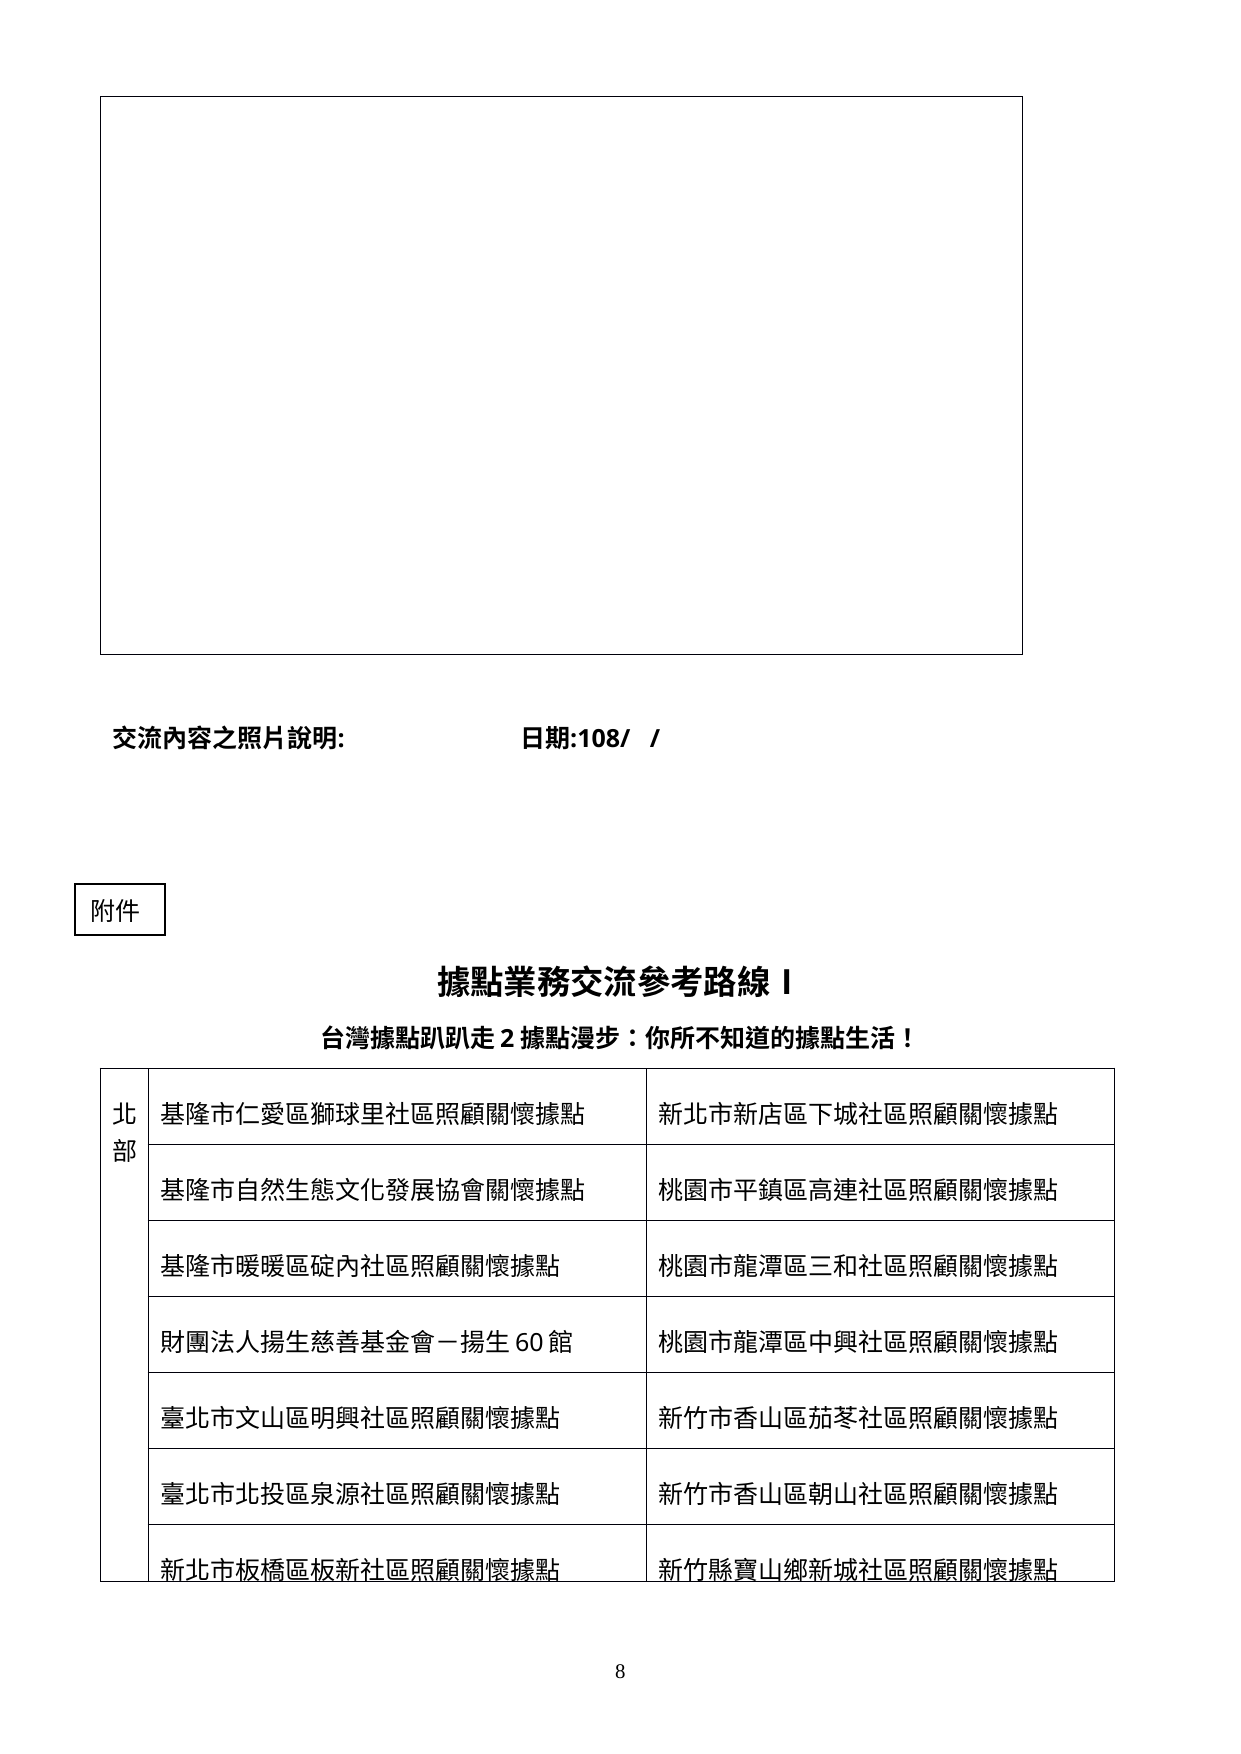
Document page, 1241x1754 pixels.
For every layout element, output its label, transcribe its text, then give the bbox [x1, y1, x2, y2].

table_cell 新竹市香山區茄苳社區照顧關懷據點 [647, 1373, 1114, 1448]
text 交流內容之照片說明: 日期:108/ / [112, 711, 1128, 749]
table_cell 臺北市文山區明興社區照顧關懷據點 [149, 1373, 646, 1448]
table_header 基隆市仁愛區獅球里社區照顧關懷據點 [149, 1069, 646, 1143]
table_cell 桃園市平鎮區高連社區照顧關懷據點 [647, 1145, 1114, 1219]
table_cell 新北市板橋區板新社區照顧關懷據點 [149, 1525, 646, 1581]
table_cell 財團法人揚生慈善基金會－揚生60館 [149, 1297, 646, 1372]
text 據點業務交流參考路線Ⅰ [112, 936, 1128, 1011]
table_header 北部 [101, 1069, 148, 1581]
table_cell 基隆市自然生態文化發展協會關懷據點 [149, 1145, 646, 1219]
table_cell 新竹縣寶山鄉新城社區照顧關懷據點 [647, 1525, 1114, 1581]
text 附件 [90, 892, 150, 928]
table_cell 新竹市香山區朝山社區照顧關懷據點 [647, 1449, 1114, 1524]
table_cell 基隆市暖暖區碇內社區照顧關懷據點 [149, 1221, 646, 1296]
table_cell 桃園市龍潭區中興社區照顧關懷據點 [647, 1297, 1114, 1372]
table_cell 臺北市北投區泉源社區照顧關懷據點 [149, 1449, 646, 1524]
table_cell 桃園市龍潭區三和社區照顧關懷據點 [647, 1221, 1114, 1296]
table_header [101, 97, 1022, 654]
table_header 新北市新店區下城社區照顧關懷據點 [647, 1069, 1114, 1143]
text 台灣據點趴趴走2 據點漫步：你所不知道的據點生活！ [112, 1011, 1128, 1049]
